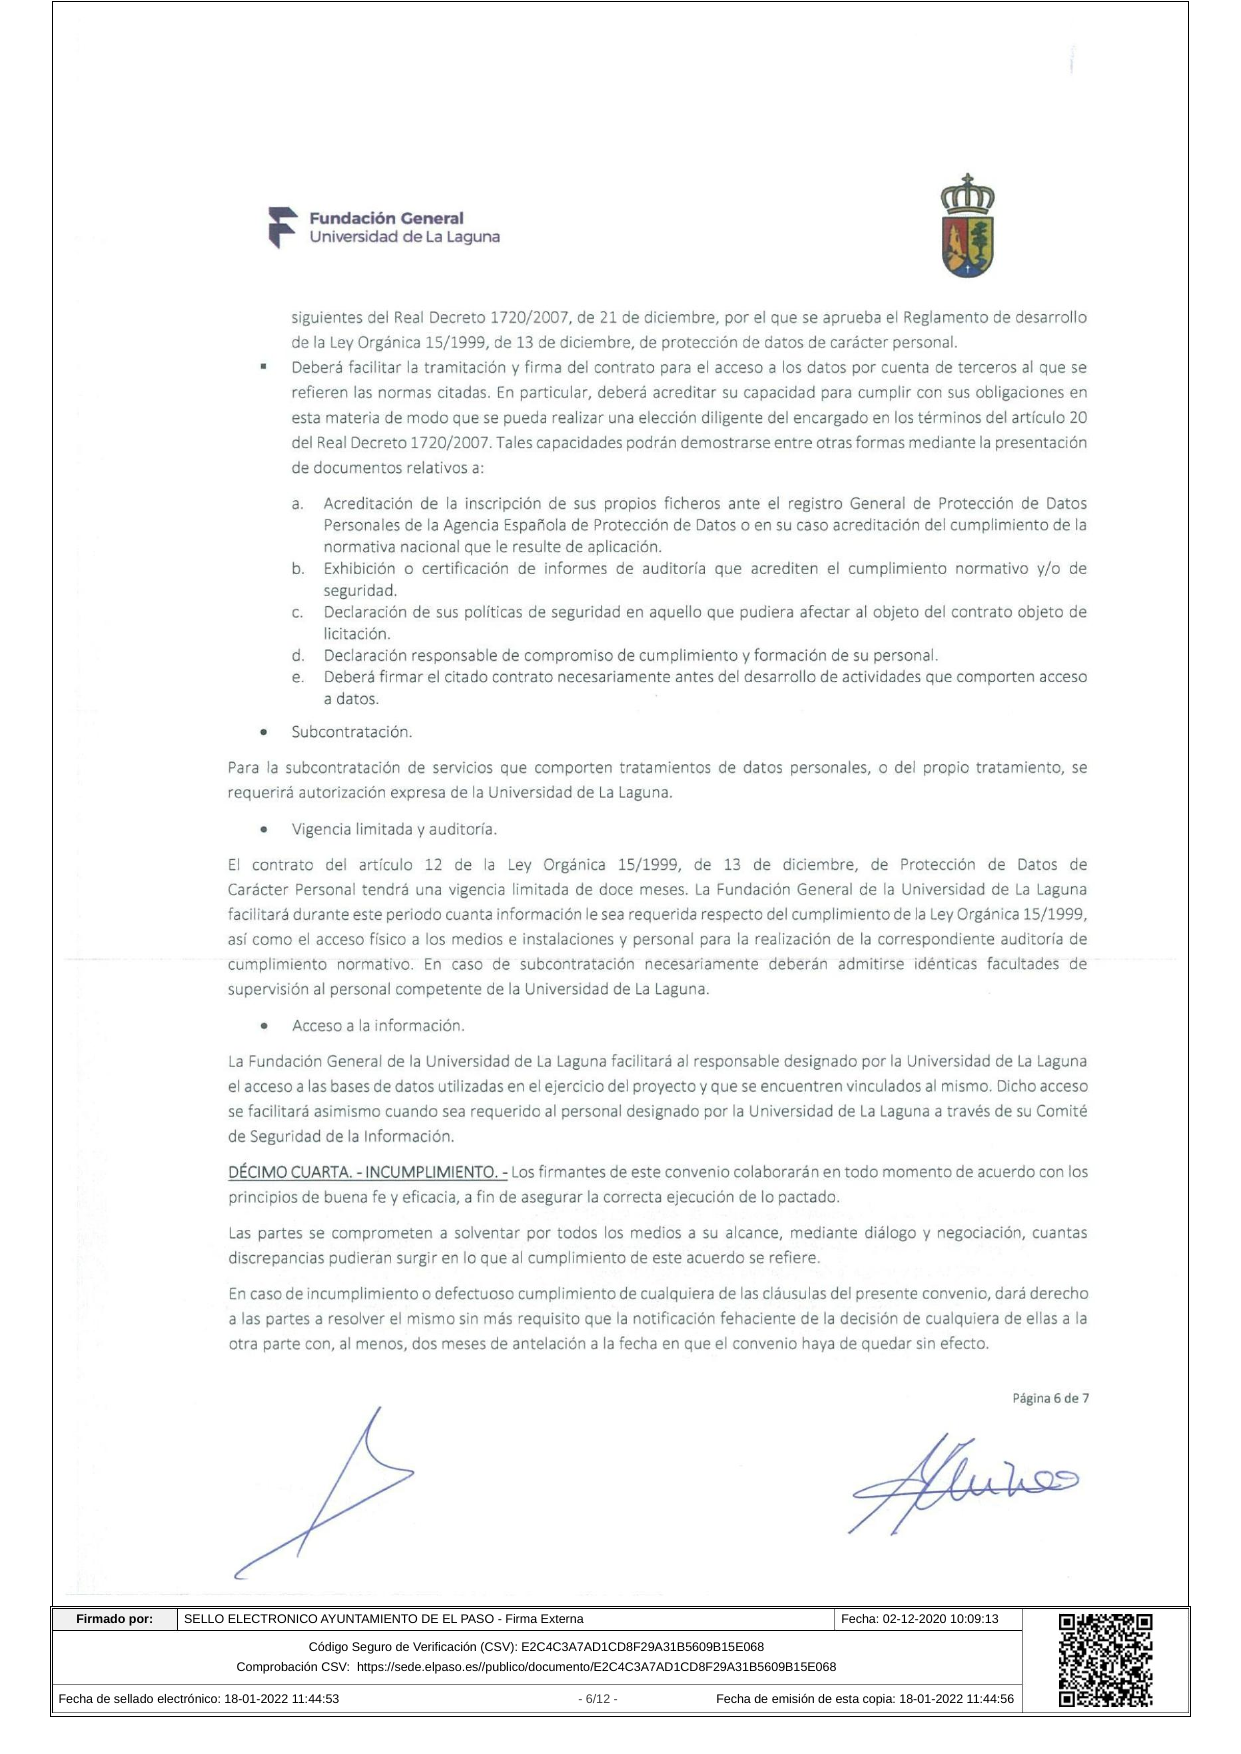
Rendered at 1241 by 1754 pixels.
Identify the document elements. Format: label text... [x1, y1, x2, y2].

text Código Seguro de Verificación (CSV): E2C4C3A7AD1CD8F29A31B5609B15E068 [309, 1640, 862, 1654]
text - 6/12 - [578, 1693, 636, 1707]
picture [53, 2, 1188, 1606]
text Firmado por: [76, 1612, 172, 1626]
picture [51, 1607, 1190, 1716]
text Fecha de emisión de esta copia: 18-01-2022 11:44:56 [716, 1692, 1041, 1706]
text Fecha: 02-12-2020 10:09:13 [841, 1612, 1022, 1626]
text Fecha de sellado electrónico: 18-01-2022 11:44:53 [58, 1692, 365, 1706]
text Comprobación CSV: https://sede.elpaso.es//publico/documento/E2C4C3A7AD1CD8F29A31B5609B15E068 [236, 1661, 862, 1674]
text SELLO ELECTRONICO AYUNTAMIENTO DE EL PASO - Firma Externa [184, 1612, 613, 1626]
